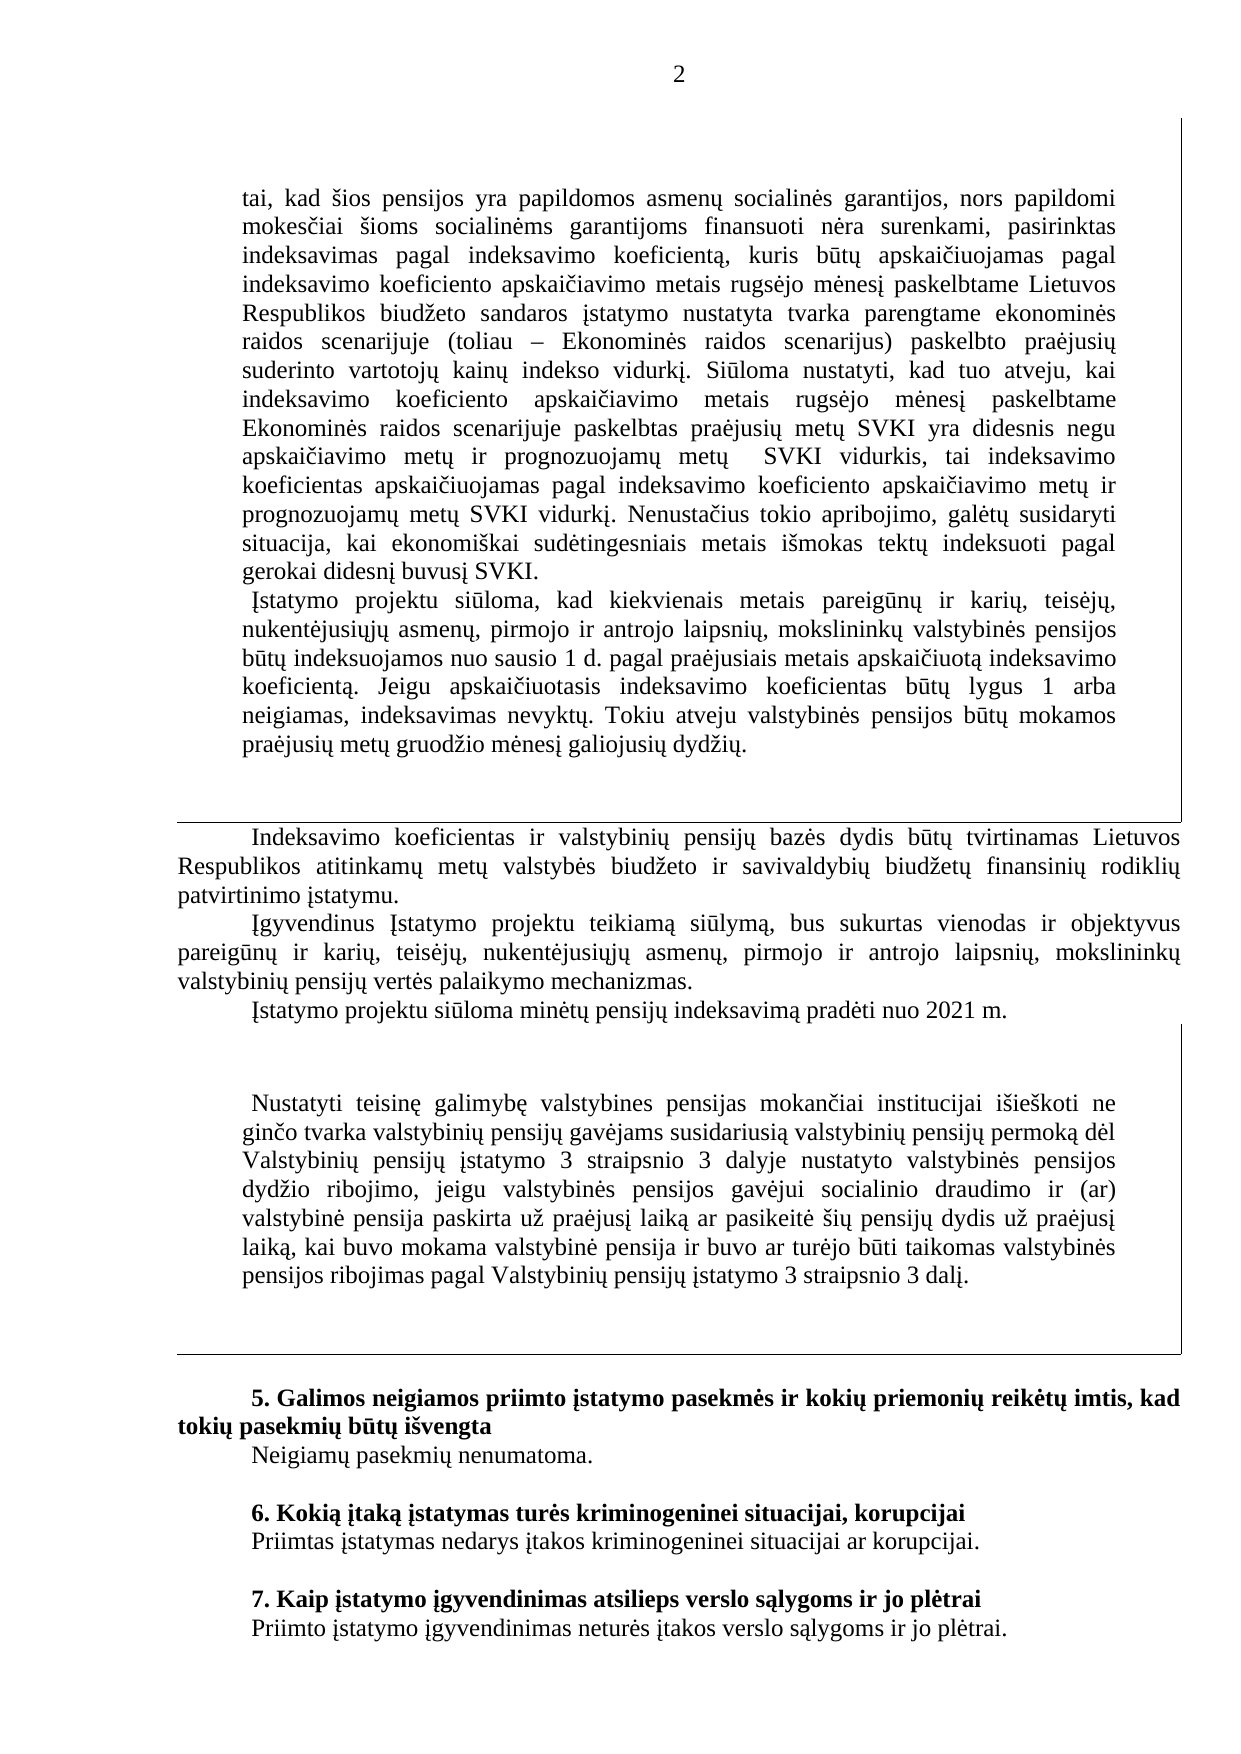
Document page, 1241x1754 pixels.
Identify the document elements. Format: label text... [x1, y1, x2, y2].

text 6. Kokią įtaką įstatymas turės kriminogeninei situacijai, korupcijai [177, 1498, 1181, 1526]
text Nustatyti teisinę galimybę valstybines pensijas mokančiai institucijai išieškoti ne ginčo tvarka valstybinių pensijų gavėjams susidariusią valstybinių pensijų permoką dėl Valstybinių pensijų įstatymo 3 straipsnio 3 dalyje nustatyto valstybinės pensijos dydžio ribojimo, jeigu valstybinės pensijos gavėjui socialinio draudimo ir (ar) valstybinė pensija paskirta už praėjusį laiką ar pasikeitė šių pensijų dydis už praėjusį laiką, kai buvo mokama valstybinė pensija ir buvo ar turėjo būti taikomas valstybinės pensijos ribojimas pagal Valstybinių pensijų įstatymo 3 straipsnio 3 dalį. [177, 1023, 1181, 1354]
text Įstatymo projektu siūloma, kad kiekvienais metais pareigūnų ir karių, teisėjų, nukentėjusiųjų asmenų, pirmojo ir antrojo laipsnių, mokslininkų valstybinės pensijos būtų indeksuojamos nuo sausio 1 d. pagal praėjusiais metais apskaičiuotą indeksavimo koeficientą. Jeigu apskaičiuotasis indeksavimo koeficientas būtų lygus 1 arba neigiamas, indeksavimas nevyktų. Tokiu atveju valstybinės pensijos būtų mokamos praėjusių metų gruodžio mėnesį galiojusių dydžių. [177, 585, 1181, 822]
text Priimtas įstatymas nedarys įtakos kriminogeninei situacijai ar korupcijai. [177, 1526, 1181, 1555]
text 7. Kaip įstatymo įgyvendinimas atsilieps verslo sąlygoms ir jo plėtrai [177, 1584, 1181, 1613]
text Įgyvendinus Įstatymo projektu teikiamą siūlymą, bus sukurtas vienodas ir objektyvus pareigūnų ir karių, teisėjų, nukentėjusiųjų asmenų, pirmojo ir antrojo laipsnių, mokslininkų valstybinių pensijų vertės palaikymo mechanizmas. [177, 908, 1181, 995]
text Įstatymo projektu siūloma minėtų pensijų indeksavimą pradėti nuo 2021 m. [177, 995, 1181, 1023]
text 5. Galimos neigiamos priimto įstatymo pasekmės ir kokių priemonių reikėtų imtis, kad tokių pasekmių būtų išvengta [177, 1383, 1181, 1440]
text Priimto įstatymo įgyvendinimas neturės įtakos verslo sąlygoms ir jo plėtrai. [177, 1613, 1181, 1641]
text Neigiamų pasekmių nenumatoma. [177, 1440, 1181, 1469]
text tai, kad šios pensijos yra papildomos asmenų socialinės garantijos, nors papildomi mokesčiai šioms socialinėms garantijoms finansuoti nėra surenkami, pasirinktas indeksavimas pagal indeksavimo koeficientą, kuris būtų apskaičiuojamas pagal indeksavimo koeficiento apskaičiavimo metais rugsėjo mėnesį paskelbtame Lietuvos Respublikos biudžeto sandaros įstatymo nustatyta tvarka parengtame ekonominės raidos scenarijuje (toliau – Ekonominės raidos scenarijus) paskelbto praėjusių suderinto vartotojų kainų indekso vidurkį. Siūloma nustatyti, kad tuo atveju, kai indeksavimo koeficiento apskaičiavimo metais rugsėjo mėnesį paskelbtame Ekonominės raidos scenarijuje paskelbtas praėjusių metų SVKI yra didesnis negu apskaičiavimo metų ir prognozuojamų metų SVKI vidurkis, tai indeksavimo koeficientas apskaičiuojamas pagal indeksavimo koeficiento apskaičiavimo metų ir prognozuojamų metų SVKI vidurkį. Nenustačius tokio apribojimo, galėtų susidaryti situacija, kai ekonomiškai sudėtingesniais metais išmokas tektų indeksuoti pagal gerokai didesnį buvusį SVKI. [177, 118, 1181, 585]
text Indeksavimo koeficientas ir valstybinių pensijų bazės dydis būtų tvirtinamas Lietuvos Respublikos atitinkamų metų valstybės biudžeto ir savivaldybių biudžetų finansinių rodiklių patvirtinimo įstatymu. [177, 822, 1181, 908]
